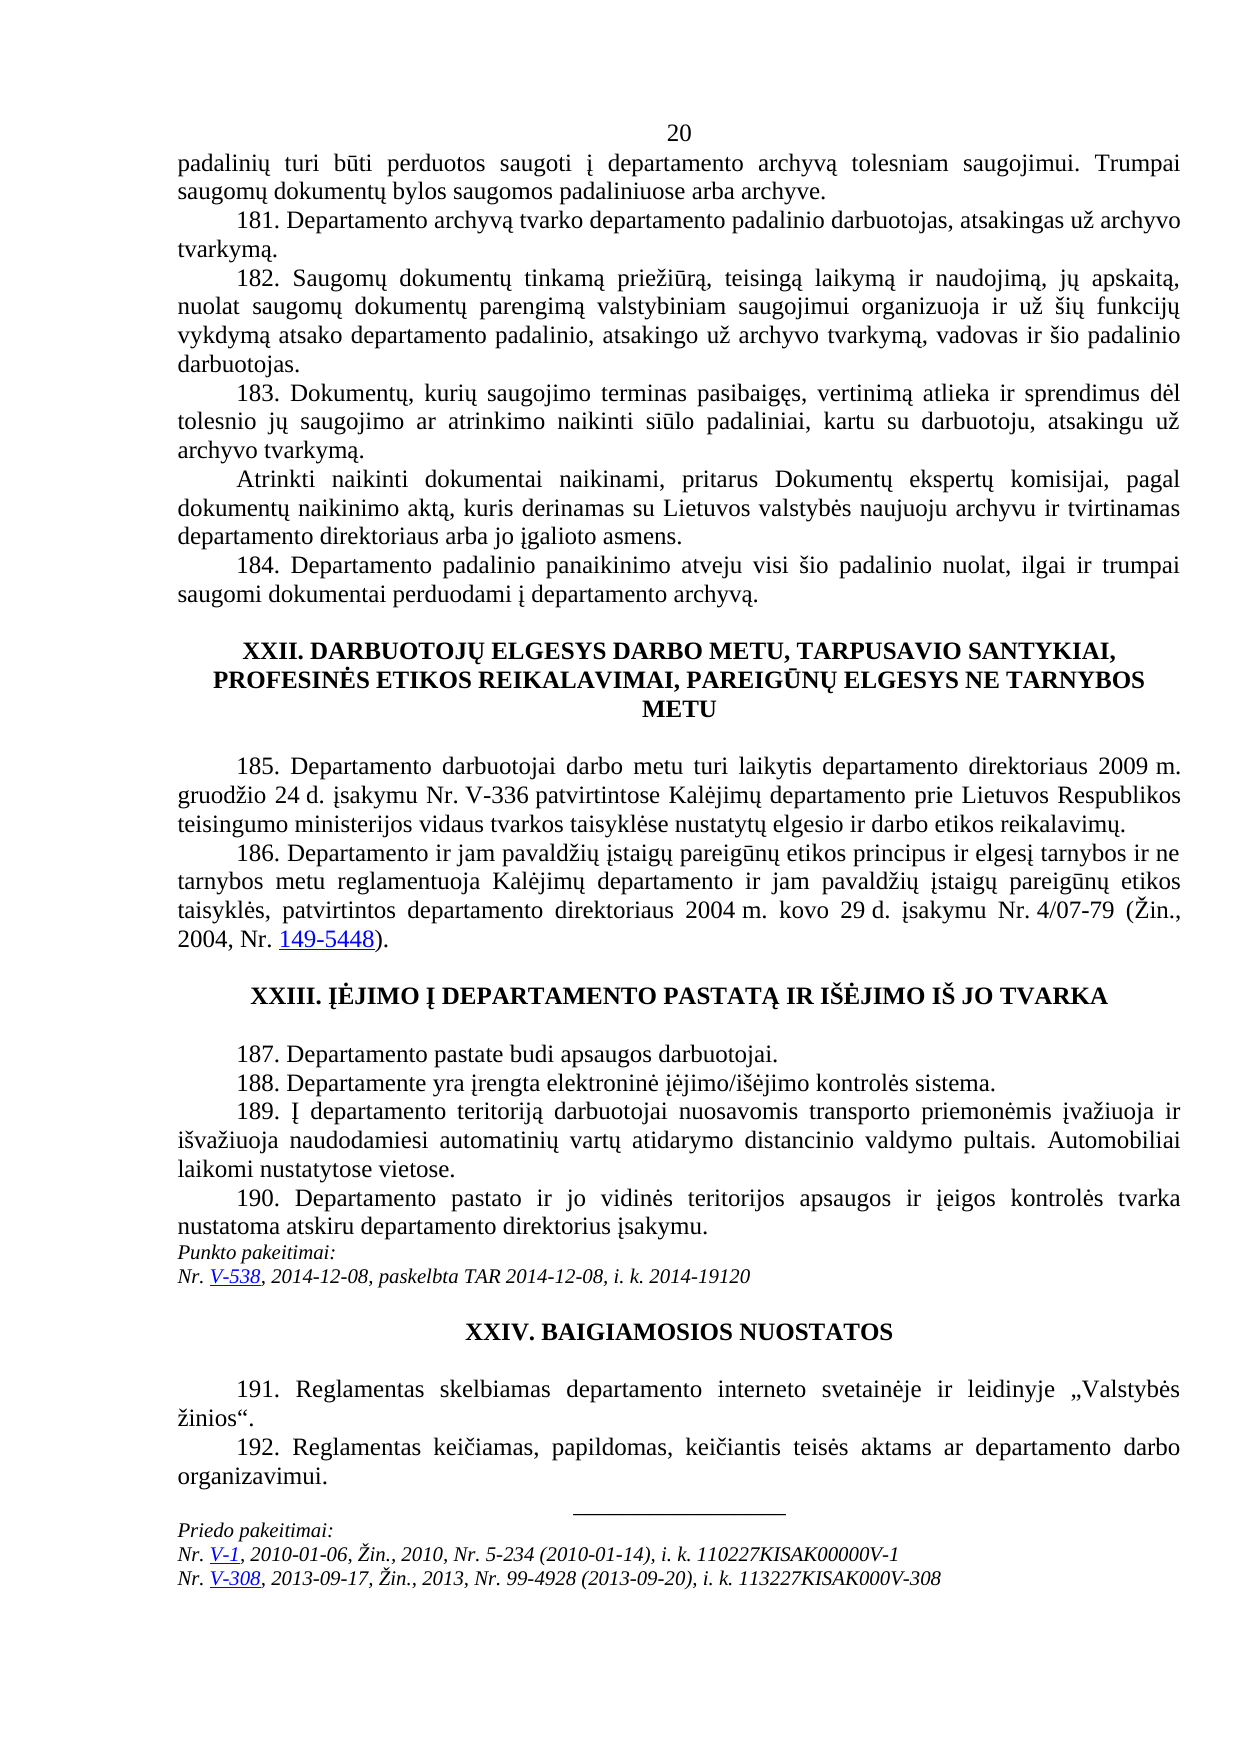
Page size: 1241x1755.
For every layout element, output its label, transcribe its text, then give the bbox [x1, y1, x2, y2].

text Punkto pakeitimai: [177, 1240, 1181, 1264]
text padalinių turi būti perduotos saugoti į departamento archyvą tolesniam saugojimui. Trumpai saugomų dokumentų bylos saugomos padaliniuose arba archyve. [177, 148, 1181, 205]
text Nr. V-308, 2013-09-17, Žin., 2013, Nr. 99-4928 (2013-09-20), i. k. 113227KISAK000V-308 [177, 1566, 1181, 1590]
text 187. Departamento pastate budi apsaugos darbuotojai. [177, 1039, 1181, 1068]
text XXIII. ĮĖJIMO Į DEPARTAMENTO PASTATĄ IR IŠĖJIMO IŠ JO TVARKA [177, 981, 1181, 1010]
text Priedo pakeitimai: [177, 1518, 1181, 1542]
text _________________ [177, 1489, 1181, 1518]
text 191. Reglamentas skelbiamas departamento interneto svetainėje ir leidinyje „Valstybės žinios“. [177, 1374, 1181, 1432]
text Nr. V-1, 2010-01-06, Žin., 2010, Nr. 5-234 (2010-01-14), i. k. 110227KISAK00000V-1 [177, 1542, 1181, 1566]
text 192. Reglamentas keičiamas, papildomas, keičiantis teisės aktams ar departamento darbo organizavimui. [177, 1432, 1181, 1489]
text 189. Į departamento teritoriją darbuotojai nuosavomis transporto priemonėmis įvažiuoja ir išvažiuoja naudodamiesi automatinių vartų atidarymo distancinio valdymo pultais. Automobiliai laikomi nustatytose vietose. [177, 1096, 1181, 1183]
text Nr. V-538, 2014-12-08, paskelbta TAR 2014-12-08, i. k. 2014-19120 [177, 1264, 1181, 1288]
text 182. Saugomų dokumentų tinkamą priežiūrą, teisingą laikymą ir naudojimą, jų apskaitą, nuolat saugomų dokumentų parengimą valstybiniam saugojimui organizuoja ir už šių funkcijų vykdymą atsako departamento padalinio, atsakingo už archyvo tvarkymą, vadovas ir šio padalinio darbuotojas. [177, 263, 1181, 378]
text XXII. DARBUOTOJŲ ELGESYS DARBO METU, TARPUSAVIO SANTYKIAI, PROFESINĖS ETIKOS REIKALAVIMAI, PAREIGŪNŲ ELGESYS NE TARNYBOS METU [177, 636, 1181, 723]
text 181. Departamento archyvą tvarko departamento padalinio darbuotojas, atsakingas už archyvo tvarkymą. [177, 205, 1181, 263]
text 184. Departamento padalinio panaikinimo atveju visi šio padalinio nuolat, ilgai ir trumpai saugomi dokumentai perduodami į departamento archyvą. [177, 550, 1181, 608]
text 190. Departamento pastato ir jo vidinės teritorijos apsaugos ir įeigos kontrolės tvarka nustatoma atskiru departamento direktorius įsakymu. [177, 1183, 1181, 1240]
text Atrinkti naikinti dokumentai naikinami, pritarus Dokumentų ekspertų komisijai, pagal dokumentų naikinimo aktą, kuris derinamas su Lietuvos valstybės naujuoju archyvu ir tvirtinamas departamento direktoriaus arba jo įgalioto asmens. [177, 464, 1181, 550]
text 188. Departamente yra įrengta elektroninė įėjimo/išėjimo kontrolės sistema. [177, 1068, 1181, 1096]
text 186. Departamento ir jam pavaldžių įstaigų pareigūnų etikos principus ir elgesį tarnybos ir ne tarnybos metu reglamentuoja Kalėjimų departamento ir jam pavaldžių įstaigų pareigūnų etikos taisyklės, patvirtintos departamento direktoriaus 2004 m. kovo 29 d. įsakymu Nr. 4/07-79 (Žin., 2004, Nr. 149-5448). [177, 838, 1181, 953]
text 183. Dokumentų, kurių saugojimo terminas pasibaigęs, vertinimą atlieka ir sprendimus dėl tolesnio jų saugojimo ar atrinkimo naikinti siūlo padaliniai, kartu su darbuotoju, atsakingu už archyvo tvarkymą. [177, 378, 1181, 464]
text 185. Departamento darbuotojai darbo metu turi laikytis departamento direktoriaus 2009 m. gruodžio 24 d. įsakymu Nr. V-336 patvirtintose Kalėjimų departamento prie Lietuvos Respublikos teisingumo ministerijos vidaus tvarkos taisyklėse nustatytų elgesio ir darbo etikos reikalavimų. [177, 751, 1181, 838]
text XXIV. BAIGIAMOSIOS NUOSTATOS [177, 1317, 1181, 1346]
